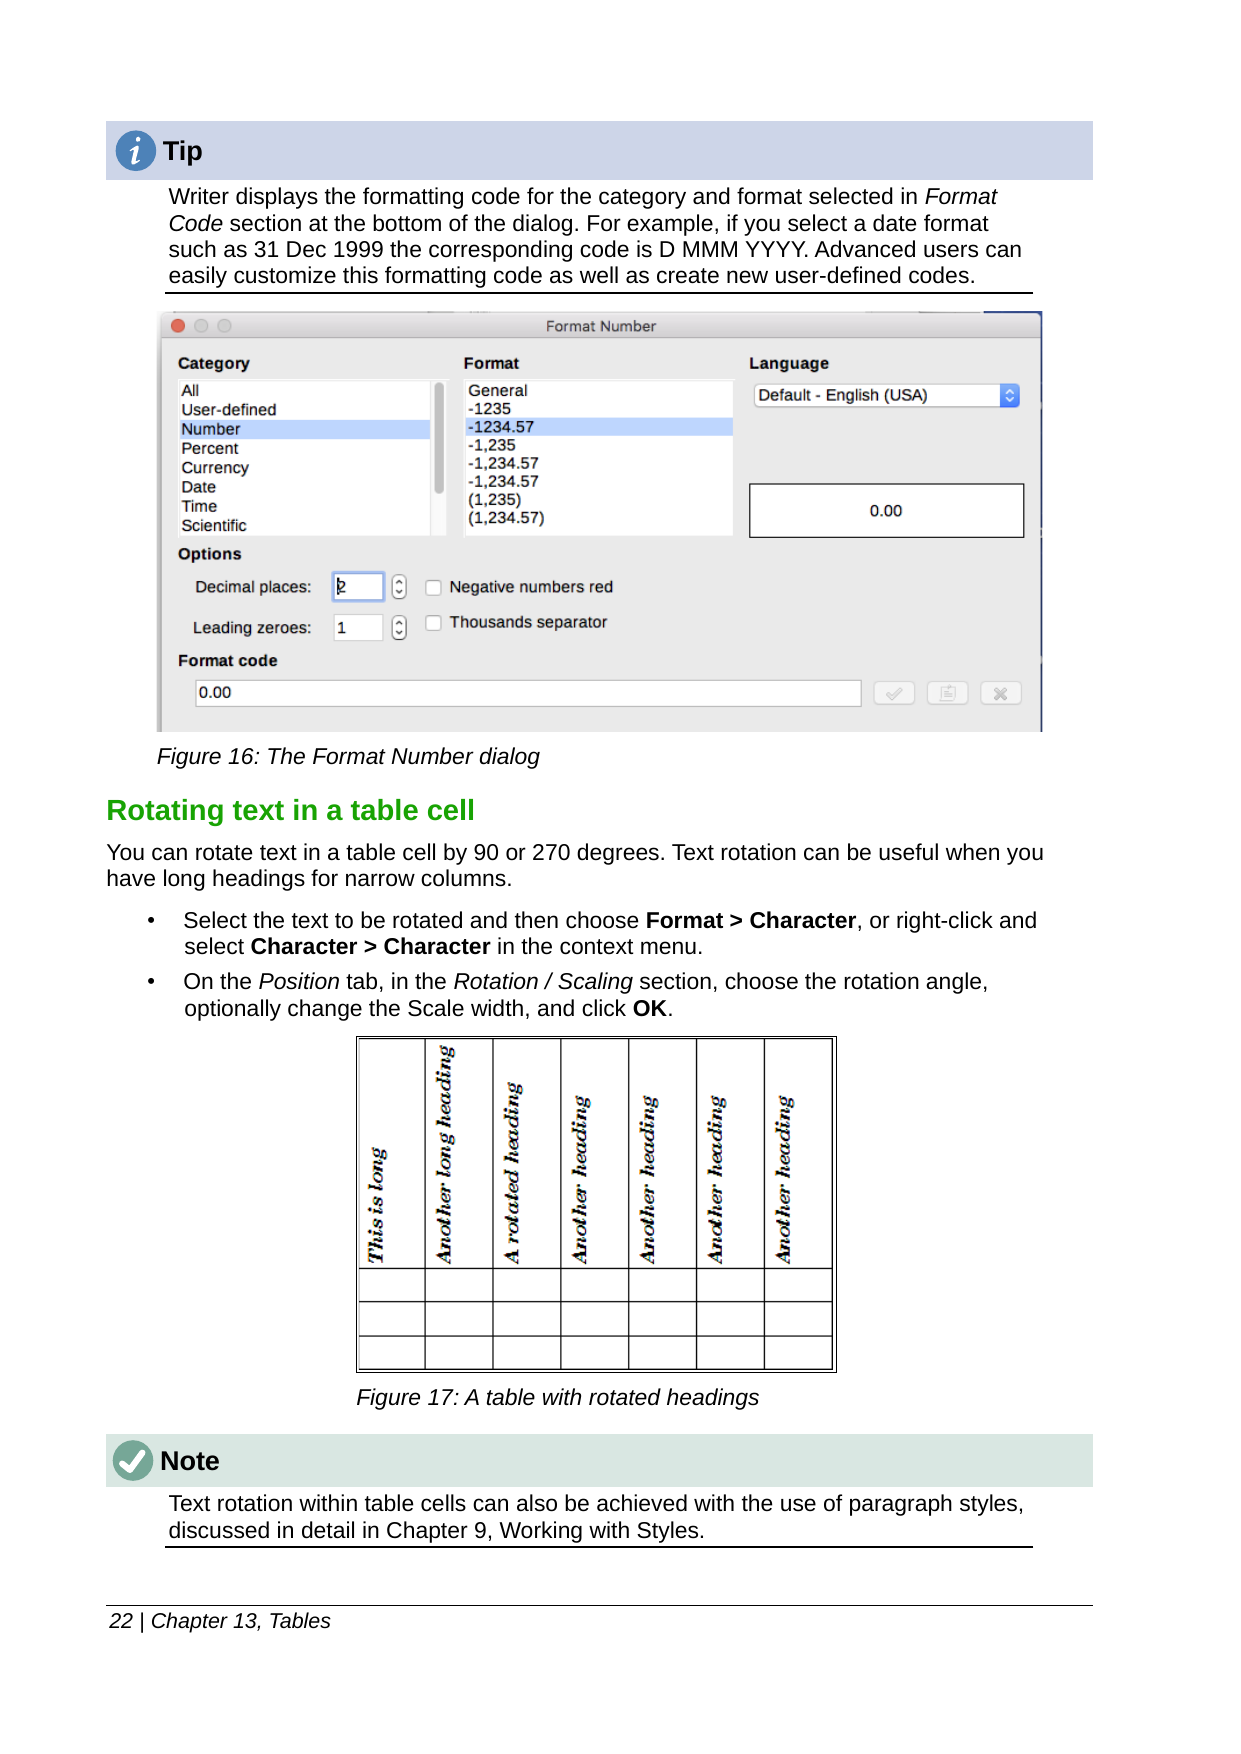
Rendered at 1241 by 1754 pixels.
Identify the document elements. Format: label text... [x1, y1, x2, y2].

subtitle Note [106, 1434, 1093, 1487]
text Text rotation within table cells can also be achieved with the use of paragraph styles, discussed in detail in Chapter 9, Working with Styles. [165, 1487, 1033, 1546]
text Writer displays the formatting code for the category and format selected in Format Code section at the bottom of the dialog. For example, if you select a date format such as 31 Dec 1999 the corresponding code is D MMM YYYY. Advanced users can easily customize this formatting code as well as create new user-defined codes. [165, 180, 1033, 292]
list Select the text to be rotated and then choose Format > Character, or right-click and select Character > Character in the context menu. [144, 904, 1093, 959]
picture [156, 311, 1043, 732]
subtitle Rotating text in a table cell [106, 793, 1093, 827]
text Figure 17: A table with rotated headings [356, 1384, 836, 1411]
text You can rotate text in a table cell by 90 or 270 degrees. Text rotation can be useful when you have long headings for narrow columns. [106, 838, 1093, 891]
text Figure 16: The Format Number dialog [157, 743, 1042, 769]
picture [358, 1038, 833, 1370]
list On the Position tab, in the Rotation / Scaling section, choose the rotation angle, optionally change the Scale width, and click OK. [144, 965, 1093, 1024]
subtitle Tip [106, 121, 1093, 180]
